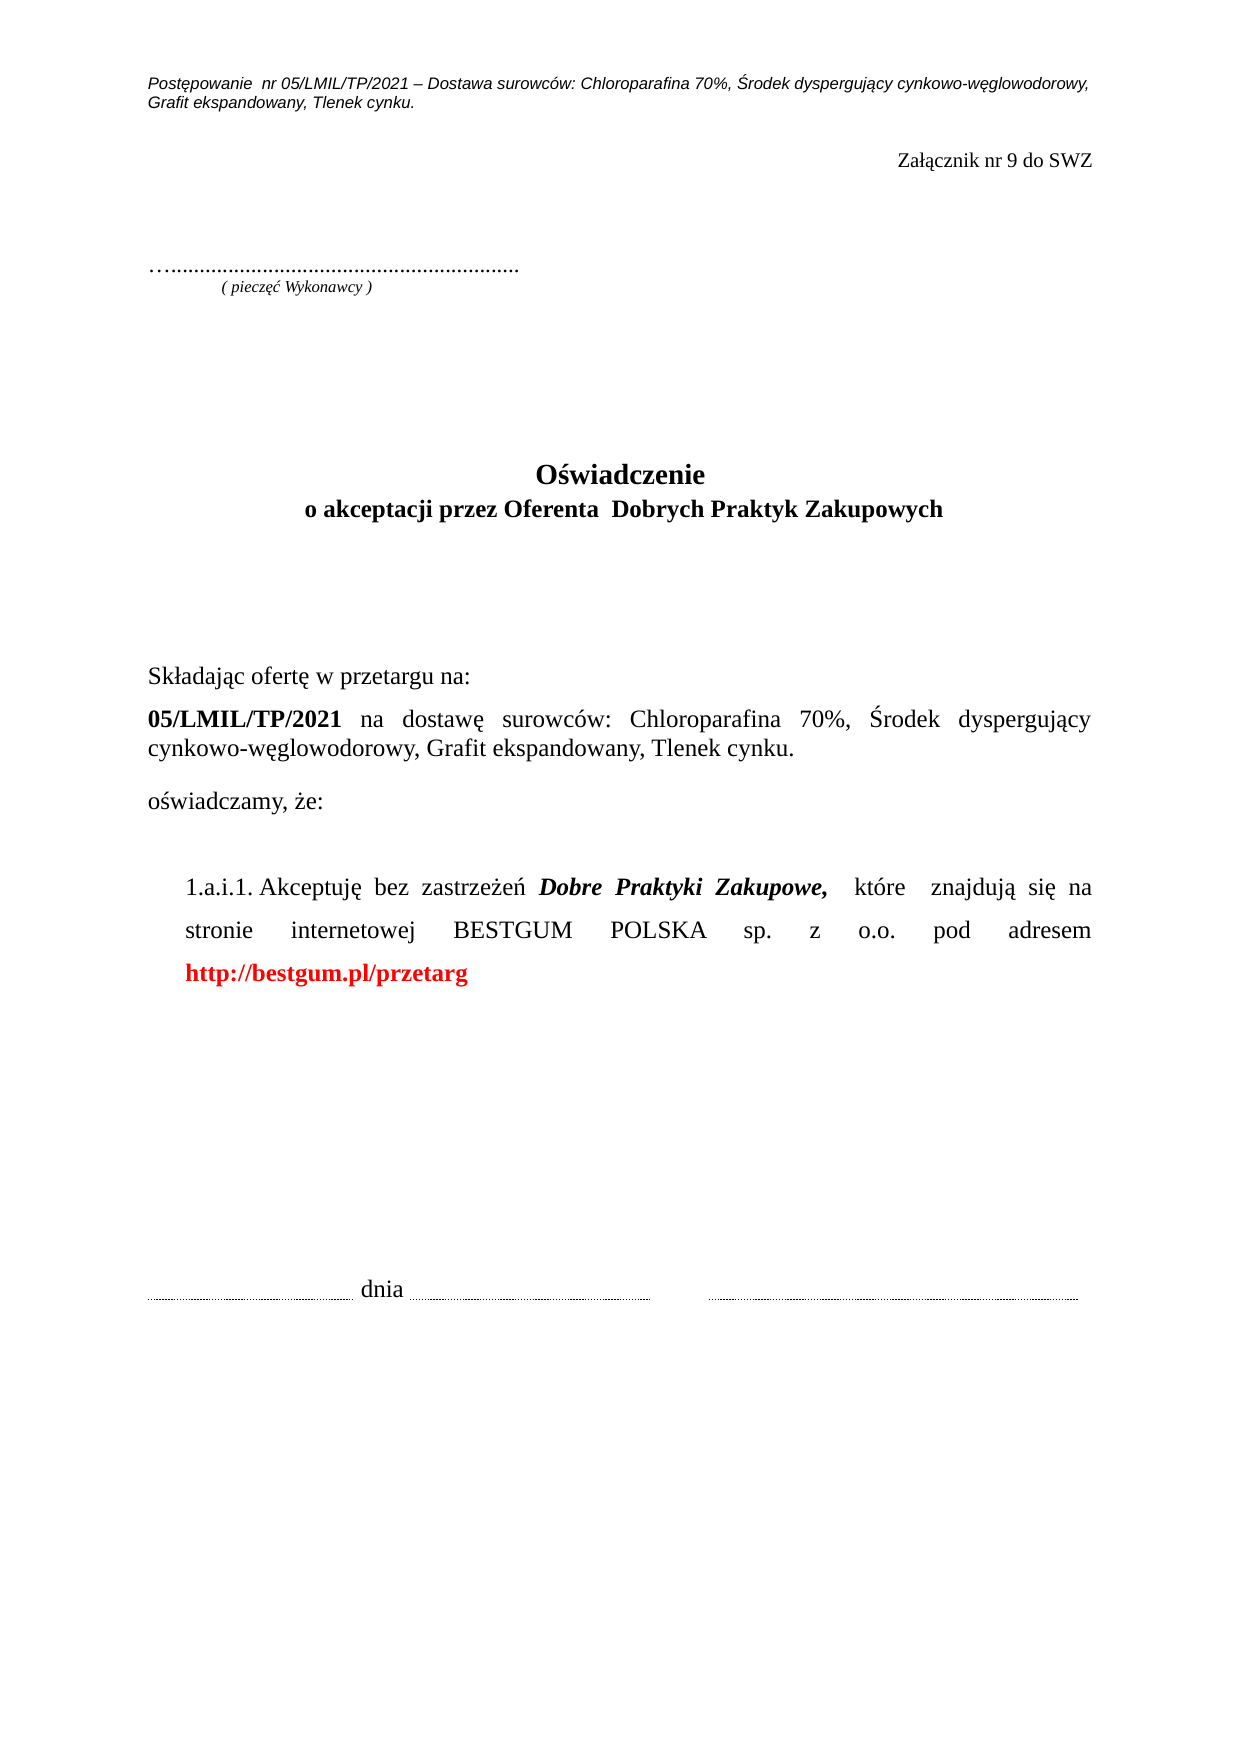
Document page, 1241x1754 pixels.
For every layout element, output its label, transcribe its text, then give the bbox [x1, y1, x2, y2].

text Oświadczenie [148, 457, 1093, 490]
list Akceptuję bez zastrzeżeń Dobre Praktyki Zakupowe, które znajdują się na stronie internetowej BESTGUM POLSKA sp. z o.o. pod adresem http://bestgum.pl/przetarg [185, 872, 1093, 987]
text oświadczamy, że: [148, 786, 1093, 814]
text …............................................................. [148, 251, 1093, 277]
text o akceptacji przez Oferenta Dobrych Praktyk Zakupowych [148, 490, 1093, 524]
text Składając ofertę w przetargu na: [148, 661, 1093, 690]
text Załącznik nr 9 do SWZ [148, 148, 1093, 172]
text ( pieczęć Wykonawcy ) [148, 277, 1093, 296]
text dnia [148, 1274, 1093, 1303]
text 05/LMIL/TP/2021 na dostawę surowców: Chloroparafina 70%, Środek dyspergujący cynkowo-węglowodorowy, Grafit ekspandowany, Tlenek cynku. [148, 704, 1091, 762]
